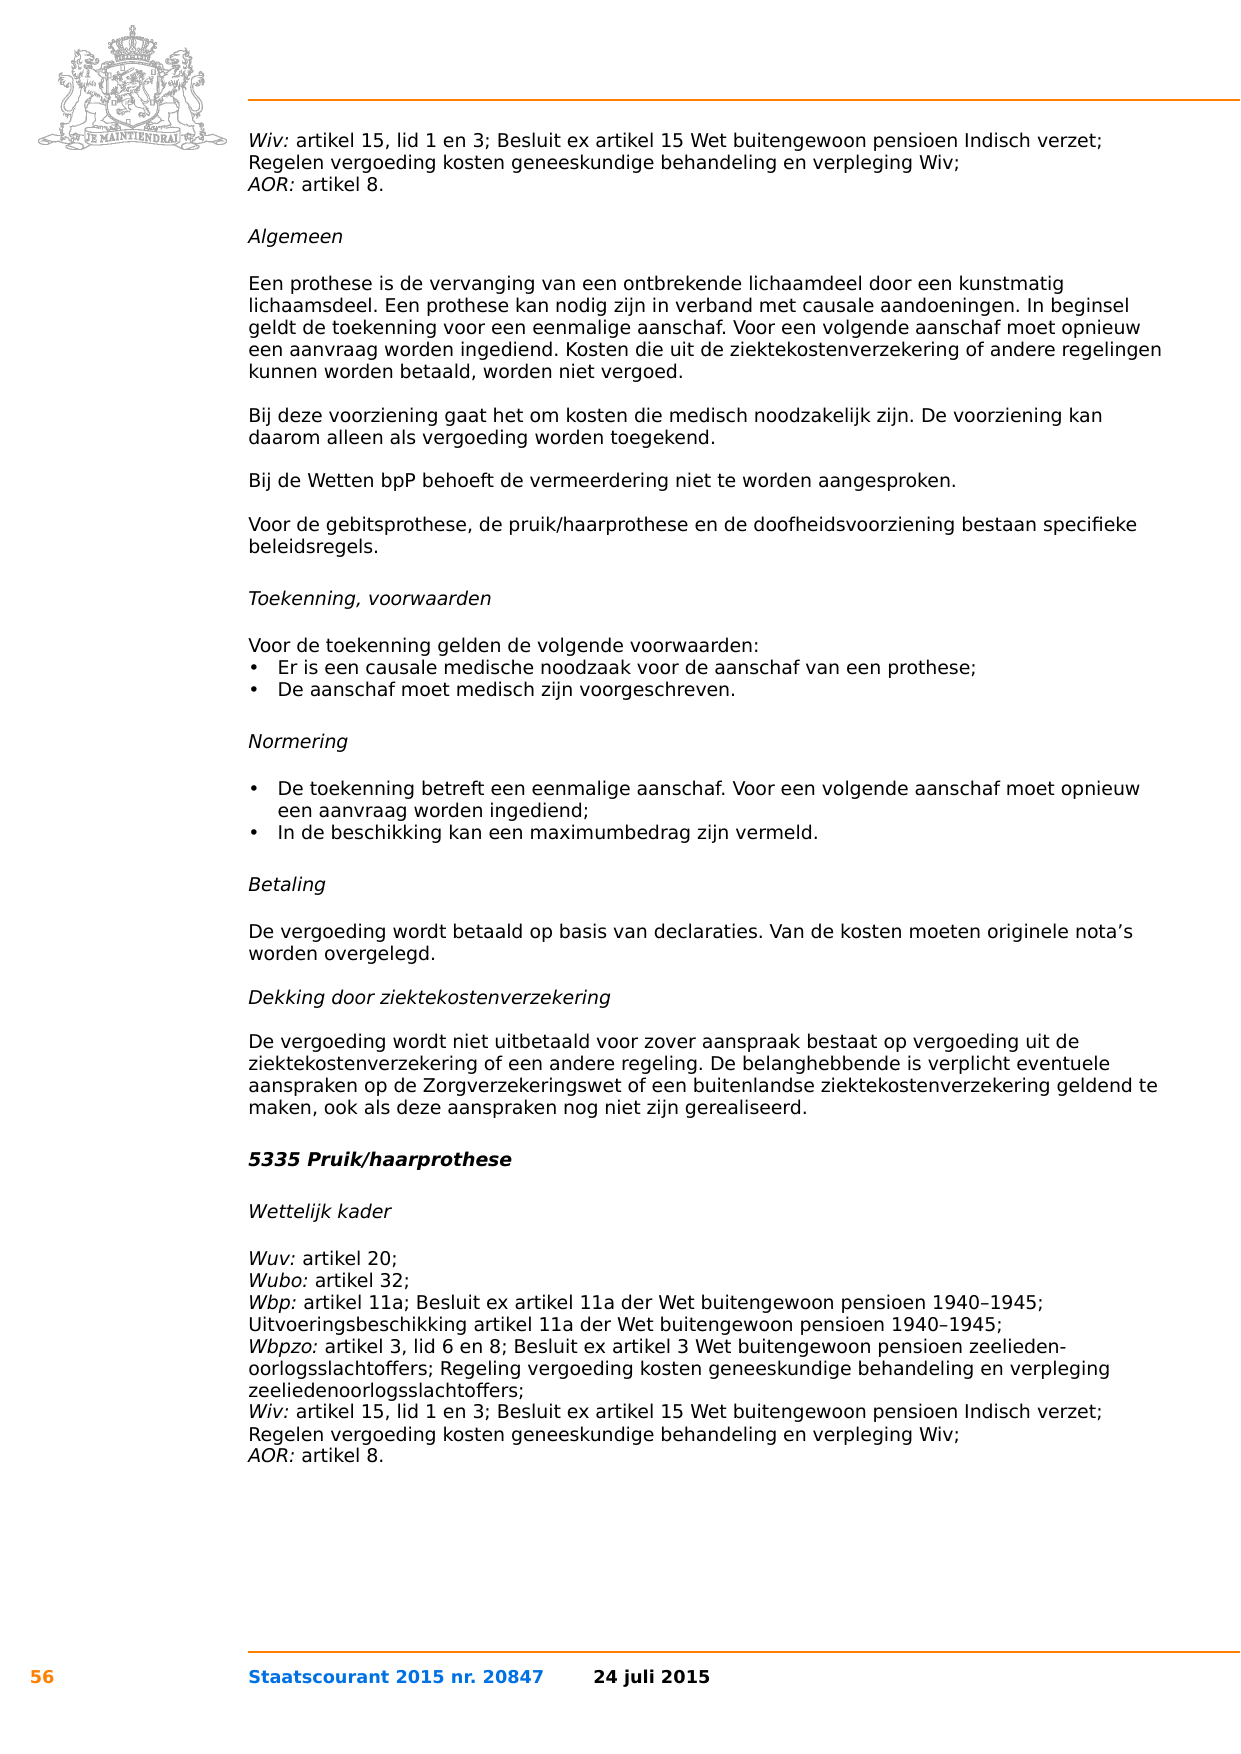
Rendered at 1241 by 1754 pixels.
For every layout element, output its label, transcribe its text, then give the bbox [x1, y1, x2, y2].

text • De aanschaf moet medisch zijn voorgeschreven. [248, 679, 1163, 701]
picture [38, 25, 227, 150]
subtitle Algemeen [248, 226, 1163, 248]
text • In de beschikking kan een maximumbedrag zijn vermeld. [248, 822, 1163, 844]
text • De toekenning betreft een eenmalige aanschaf. Voor een volgende aanschaf moet opnieuw een aanvraag worden ingediend; [248, 778, 1163, 822]
text AOR: artikel 8. [248, 174, 1163, 196]
text Wbpzo: artikel 3, lid 6 en 8; Besluit ex artikel 3 Wet buitengewoon pensioen zeelieden-oorlogsslachtoffers; Regeling vergoeding kosten geneeskundige behandeling en verpleging zeeliedenoorlogsslachtoffers; [248, 1336, 1163, 1401]
subtitle Normering [248, 731, 1163, 753]
text Wbp: artikel 11a; Besluit ex artikel 11a der Wet buitengewoon pensioen 1940–1945; Uitvoeringsbeschikking artikel 11a der Wet buitengewoon pensioen 1940–1945; [248, 1292, 1163, 1336]
text De vergoeding wordt betaald op basis van declaraties. Van de kosten moeten originele nota’s worden overgelegd. [248, 921, 1163, 965]
subtitle Dekking door ziektekostenverzekering [248, 987, 1163, 1009]
text Wubo: artikel 32; [248, 1269, 1163, 1292]
subtitle Wettelijk kader [248, 1201, 1163, 1223]
text Wuv: artikel 20; [248, 1248, 1163, 1269]
subtitle Betaling [248, 874, 1163, 896]
subtitle 5335 Pruik/haarprothese [248, 1149, 1163, 1171]
text AOR: artikel 8. [248, 1445, 1163, 1467]
text Bij deze voorziening gaat het om kosten die medisch noodzakelijk zijn. De voorziening kan daarom alleen als vergoeding worden toegekend. [248, 404, 1163, 448]
text Bij de Wetten bpP behoeft de vermeerdering niet te worden aangesproken. [248, 470, 1163, 492]
text Voor de gebitsprothese, de pruik/haarprothese en de doofheidsvoorziening bestaan specifieke beleidsregels. [248, 514, 1163, 558]
text Voor de toekenning gelden de volgende voorwaarden: [248, 635, 1163, 657]
text Wiv: artikel 15, lid 1 en 3; Besluit ex artikel 15 Wet buitengewoon pensioen Indisch verzet; Regelen vergoeding kosten geneeskundige behandeling en verpleging Wiv; [248, 130, 1163, 174]
text • Er is een causale medische noodzaak voor de aanschaf van een prothese; [248, 657, 1163, 679]
text Wiv: artikel 15, lid 1 en 3; Besluit ex artikel 15 Wet buitengewoon pensioen Indisch verzet; Regelen vergoeding kosten geneeskundige behandeling en verpleging Wiv; [248, 1401, 1163, 1445]
text De vergoeding wordt niet uitbetaald voor zover aanspraak bestaat op vergoeding uit de ziektekostenverzekering of een andere regeling. De belanghebbende is verplicht eventuele aanspraken op de Zorgverzekeringswet of een buitenlandse ziektekostenverzekering geldend te maken, ook als deze aanspraken nog niet zijn gerealiseerd. [248, 1031, 1163, 1119]
text Een prothese is de vervanging van een ontbrekende lichaamdeel door een kunstmatig lichaamsdeel. Een prothese kan nodig zijn in verband met causale aandoeningen. In beginsel geldt de toekenning voor een eenmalige aanschaf. Voor een volgende aanschaf moet opnieuw een aanvraag worden ingediend. Kosten die uit de ziektekostenverzekering of andere regelingen kunnen worden betaald, worden niet vergoed. [248, 273, 1163, 383]
subtitle Toekenning, voorwaarden [248, 588, 1163, 610]
